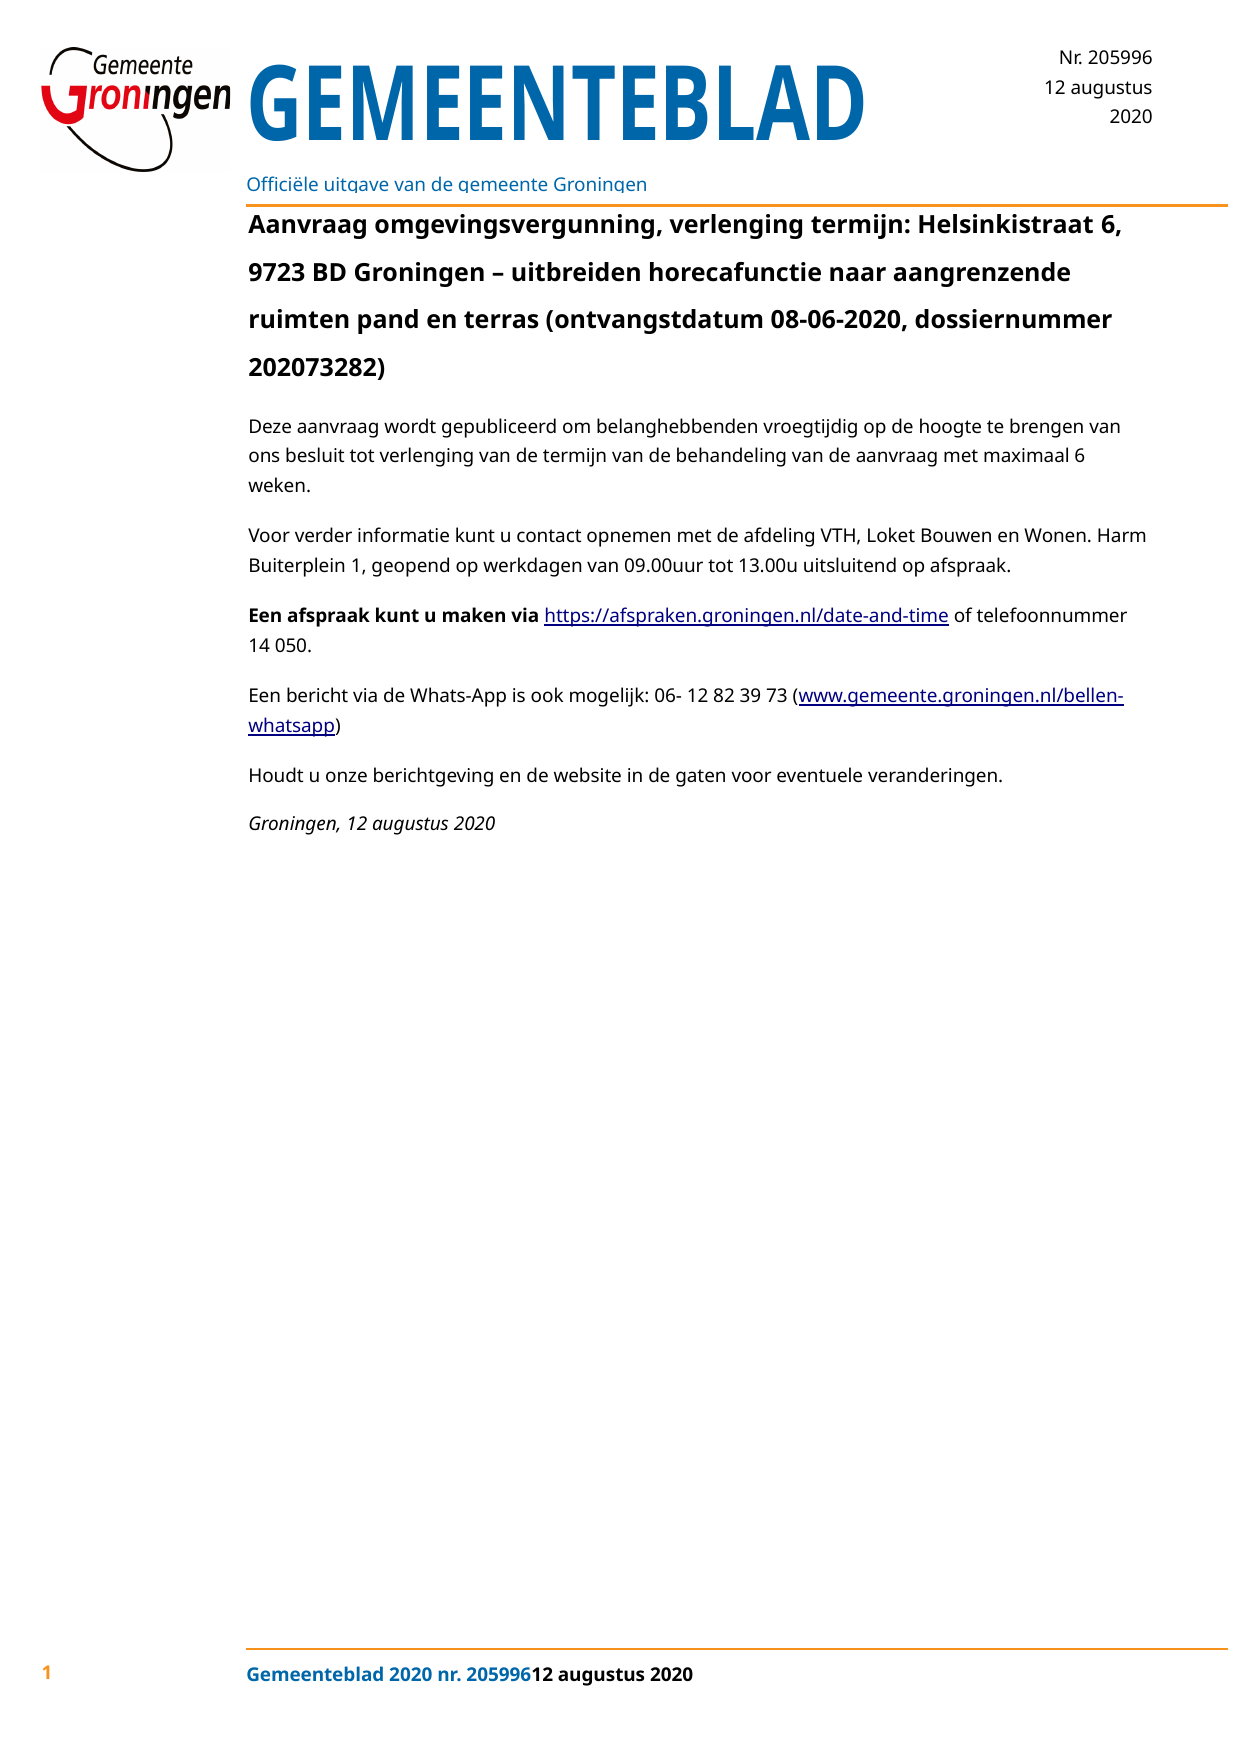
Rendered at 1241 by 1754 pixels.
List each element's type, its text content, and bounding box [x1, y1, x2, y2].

text Deze aanvraag wordt gepubliceerd om belanghebbenden vroegtijdig op de hoogte te brengen van ons besluit tot verlenging van de termijn van de behandeling van de aanvraag met maximaal 6 weken. [248, 413, 1152, 498]
text Aanvraag omgevingsvergunning, verlenging termijn: Helsinkistraat 6, 9723 BD Groningen – uitbreiden horecafunctie naar aangrenzende ruimten pand en terras (ontvangstdatum 08-06-2020, dossiernummer 202073282) [248, 207, 1152, 384]
text Een afspraak kunt u maken via https://afspraken.groningen.nl/date-and-time of telefoonnummer 14 050. [248, 603, 1152, 658]
picture [41, 47, 231, 172]
text Groningen, 12 augustus 2020 [248, 811, 1152, 836]
text Een bericht via de Whats-App is ook mogelijk: 06- 12 82 39 73 (www.gemeente.groningen.nl/bellen-whatsapp) [248, 683, 1152, 738]
text Voor verder informatie kunt u contact opnemen met de afdeling VTH, Loket Bouwen en Wonen. Harm Buiterplein 1, geopend op werkdagen van 09.00uur tot 13.00u uitsluitend op afspraak. [248, 523, 1152, 578]
text Houdt u onze berichtgeving en de website in de gaten voor eventuele veranderingen. [248, 763, 1152, 788]
